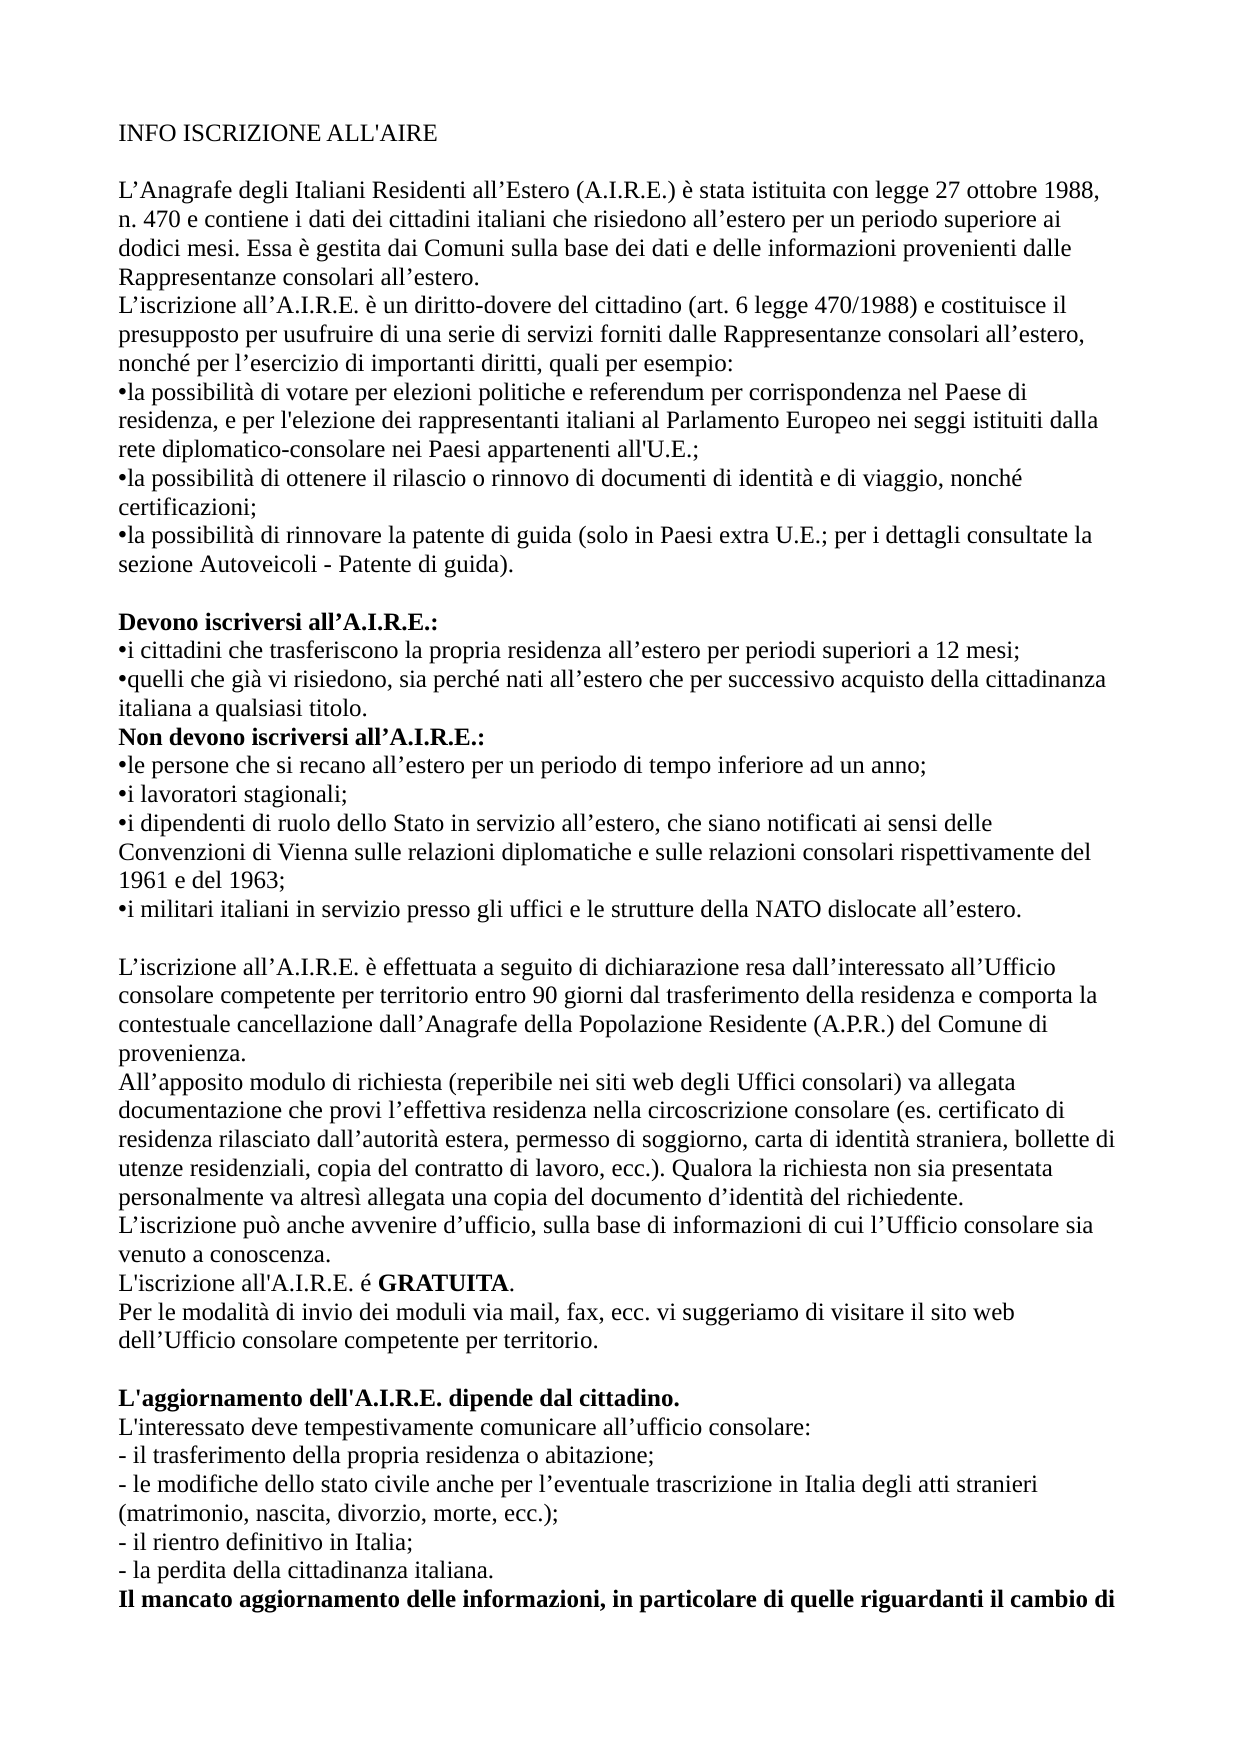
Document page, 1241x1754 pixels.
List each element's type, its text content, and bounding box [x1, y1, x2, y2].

list quelli che già vi risiedono, sia perché nati all’estero che per successivo acquisto della cittadinanza italiana a qualsiasi titolo. [118, 664, 1122, 722]
list la possibilità di ottenere il rilascio o rinnovo di documenti di identità e di viaggio, nonché certificazioni; [118, 463, 1122, 521]
list i dipendenti di ruolo dello Stato in servizio all’estero, che siano notificati ai sensi delle Convenzioni di Vienna sulle relazioni diplomatiche e sulle relazioni consolari rispettivamente del 1961 e del 1963; [118, 808, 1122, 894]
text L’Anagrafe degli Italiani Residenti all’Estero (A.I.R.E.) è stata istituita con legge 27 ottobre 1988, n. 470 e contiene i dati dei cittadini italiani che risiedono all’estero per un periodo superiore ai dodici mesi. Essa è gestita dai Comuni sulla base dei dati e delle informazioni provenienti dalle Rappresentanze consolari all’estero. L’iscrizione all’A.I.R.E. è un diritto-dovere del cittadino (art. 6 legge 470/1988) e costituisce il presupposto per usufruire di una serie di servizi forniti dalle Rappresentanze consolari all’estero, nonché per l’esercizio di importanti diritti, quali per esempio: [118, 176, 1122, 377]
text L’iscrizione può anche avvenire d’ufficio, sulla base di informazioni di cui l’Ufficio consolare sia venuto a conoscenza. [118, 1211, 1122, 1268]
text L'iscrizione all'A.I.R.E. é GRATUITA. [118, 1268, 1122, 1297]
text Devono iscriversi all’A.I.R.E.: [118, 607, 1122, 636]
text L'aggiornamento dell'A.I.R.E. dipende dal cittadino. L'interessato deve tempestivamente comunicare all’ufficio consolare: - il trasferimento della propria residenza o abitazione; - le modifiche dello stato civile anche per l’eventuale trascrizione in Italia degli atti stranieri (matrimonio, nascita, divorzio, morte, ecc.); - il rientro definitivo in Italia; - la perdita della cittadinanza italiana. [118, 1383, 1122, 1584]
text L’iscrizione all’A.I.R.E. è effettuata a seguito di dichiarazione resa dall’interessato all’Ufficio consolare competente per territorio entro 90 giorni dal trasferimento della residenza e comporta la contestuale cancellazione dall’Anagrafe della Popolazione Residente (A.P.R.) del Comune di provenienza. [118, 952, 1122, 1067]
list le persone che si recano all’estero per un periodo di tempo inferiore ad un anno; [118, 751, 1122, 779]
text Il mancato aggiornamento delle informazioni, in particolare di quelle riguardanti il cambio di [118, 1584, 1122, 1613]
list la possibilità di votare per elezioni politiche e referendum per corrispondenza nel Paese di residenza, e per l'elezione dei rappresentanti italiani al Parlamento Europeo nei seggi istituiti dalla rete diplomatico-consolare nei Paesi appartenenti all'U.E.; [118, 377, 1122, 463]
text All’apposito modulo di richiesta (reperibile nei siti web degli Uffici consolari) va allegata documentazione che provi l’effettiva residenza nella circoscrizione consolare (es. certificato di residenza rilasciato dall’autorità estera, permesso di soggiorno, carta di identità straniera, bollette di utenze residenziali, copia del contratto di lavoro, ecc.). Qualora la richiesta non sia presentata personalmente va altresì allegata una copia del documento d’identità del richiedente. [118, 1067, 1122, 1211]
text Non devono iscriversi all’A.I.R.E.: [118, 722, 1122, 751]
text INFO ISCRIZIONE ALL'AIRE [118, 118, 1122, 147]
list i lavoratori stagionali; [118, 779, 1122, 808]
list i cittadini che trasferiscono la propria residenza all’estero per periodi superiori a 12 mesi; [118, 636, 1122, 664]
list la possibilità di rinnovare la patente di guida (solo in Paesi extra U.E.; per i dettagli consultate la sezione Autoveicoli - Patente di guida). [118, 521, 1122, 578]
list i militari italiani in servizio presso gli uffici e le strutture della NATO dislocate all’estero. [118, 894, 1122, 923]
text Per le modalità di invio dei moduli via mail, fax, ecc. vi suggeriamo di visitare il sito web dell’Ufficio consolare competente per territorio. [118, 1297, 1122, 1354]
